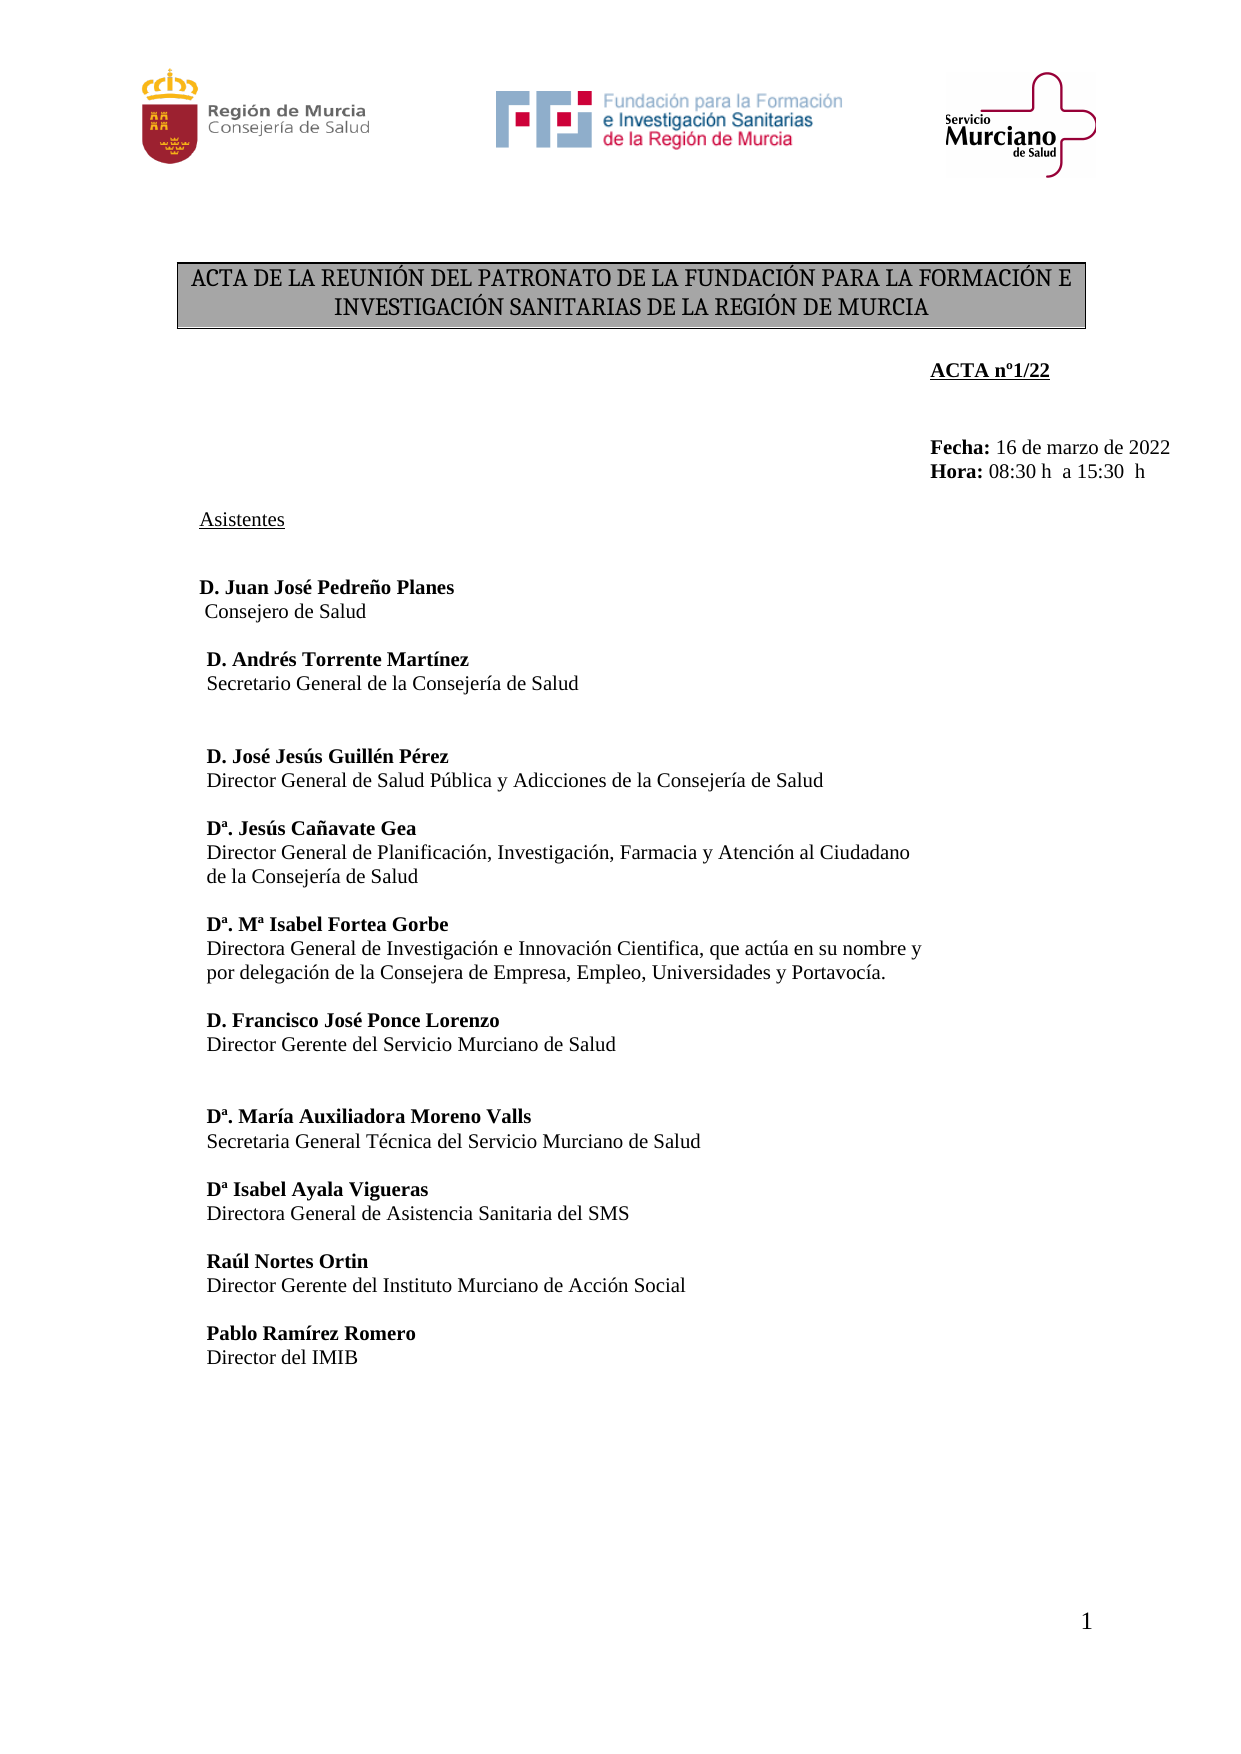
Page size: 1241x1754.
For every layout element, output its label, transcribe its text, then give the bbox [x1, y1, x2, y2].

table_header ACTA nº1/22 [923, 358, 1240, 406]
table_cell [185, 406, 923, 434]
table_cell [192, 1526, 923, 1550]
table_cell [192, 1444, 923, 1526]
table_header Asistentes [192, 507, 923, 575]
table_cell [185, 435, 923, 507]
table_cell D. Juan José Pedreño Planes Consejero de Salud [192, 575, 923, 1420]
table_cell [185, 507, 192, 1574]
table_header [185, 358, 923, 406]
table_cell [923, 507, 1240, 1574]
table_cell [192, 1420, 923, 1444]
table_cell Fecha: 16 de marzo de 2022 Hora: 08:30 h a 15:30 h [923, 435, 1240, 507]
table_header D. Andrés Torrente Martínez Secretario General de la Consejería de Salud D. José Jesús Guillén Pérez Director General de Salud Pública y Adicciones de la Consejería de Salud Dª. Jesús Cañavate Gea Director General de Planificación, Investigación, Farmacia y Atención al Ciudadano de la Consejería de Salud Dª. Mª Isabel Fortea Gorbe Directora General de Investigación e Innovación Cientifica, que actúa en su nombre y por delegación de la Consejera de Empresa, Empleo, Universidades y Portavocía. D. Francisco José Ponce Lorenzo Director Gerente del Servicio Murciano de Salud Dª. María Auxiliadora Moreno Valls Secretaria General Técnica del Servicio Murciano de Salud Dª Isabel Ayala Vigueras Directora General de Asistencia Sanitaria del SMS Raúl Nortes Ortin Director Gerente del Instituto Murciano de Acción Social Pablo Ramírez Romero Director del IMIB [199, 647, 923, 1369]
table_cell [192, 1550, 923, 1574]
table_cell [199, 1369, 923, 1419]
table_cell [923, 406, 1240, 434]
table_header ACTA DE LA REUNIÓN DEL PATRONATO DE LA FUNDACIÓN PARA LA FORMACIÓN E INVESTIGACIÓN SANITARIAS DE LA REGIÓN DE MURCIA [178, 264, 1085, 327]
